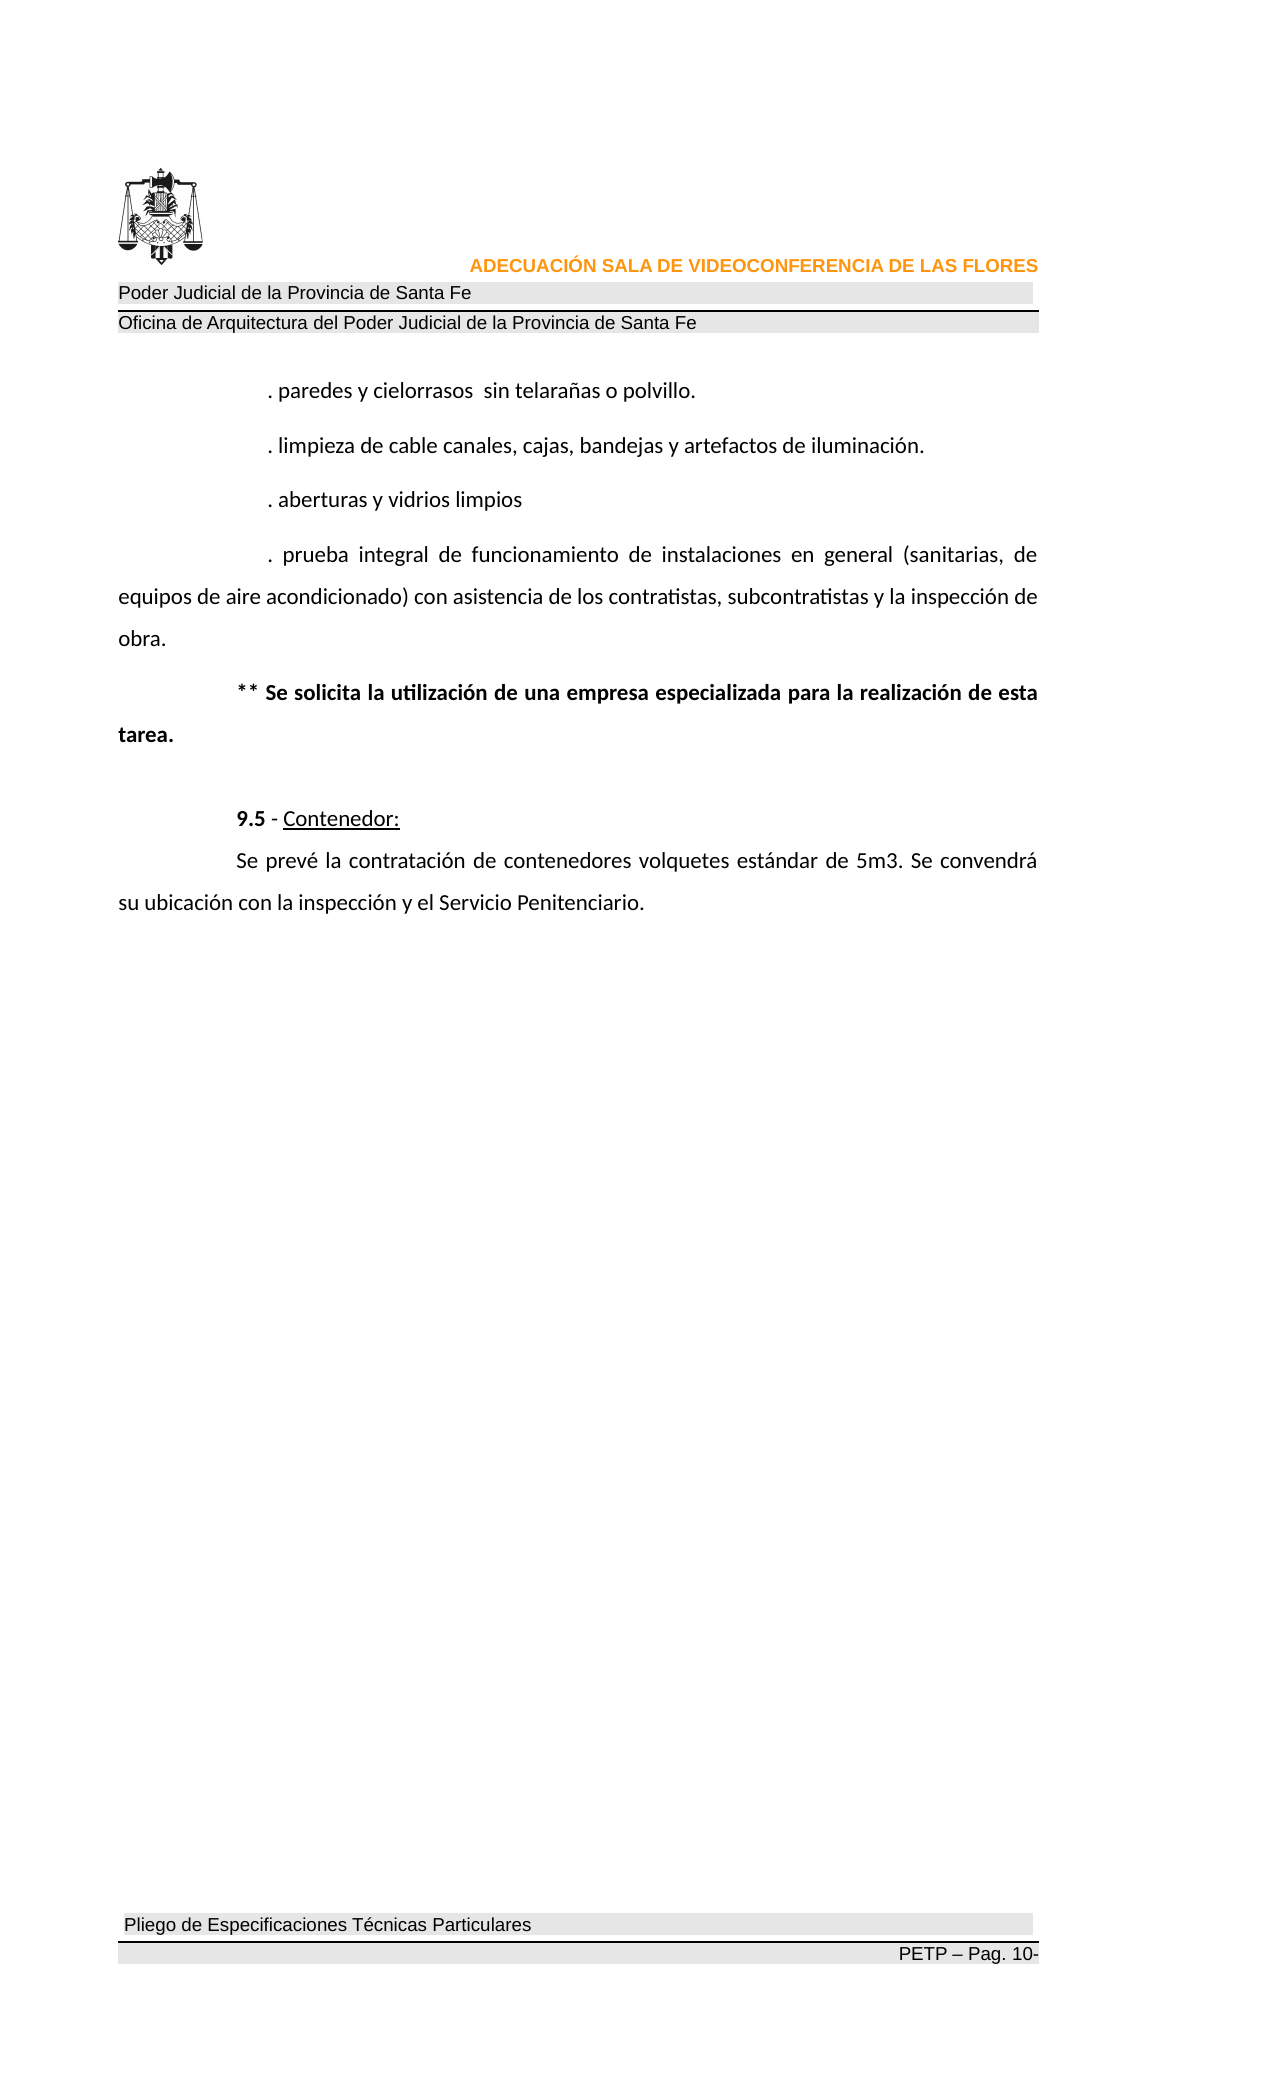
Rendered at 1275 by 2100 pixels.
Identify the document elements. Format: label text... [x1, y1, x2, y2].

text Se prevé la contratación de contenedores volquetes estándar de 5m3. Se convendrá su ubicación con la inspección y el Servicio Penitenciario. [118, 846, 1039, 916]
text . aberturas y vidrios limpios [118, 486, 1039, 513]
picture [118, 168, 203, 265]
text 9.5 - Contenedor: [118, 804, 1039, 832]
text ** Se solicita la utilización de una empresa especializada para la realización de esta tarea. [118, 678, 1039, 748]
text . prueba integral de funcionamiento de instalaciones en general (sanitarias, de equipos de aire acondicionado) con asistencia de los contratistas, subcontratistas y la inspección de obra. [118, 540, 1039, 652]
text . paredes y cielorrasos sin telarañas o polvillo. [118, 377, 1039, 404]
text . limpieza de cable canales, cajas, bandejas y artefactos de iluminación. [118, 431, 1039, 459]
